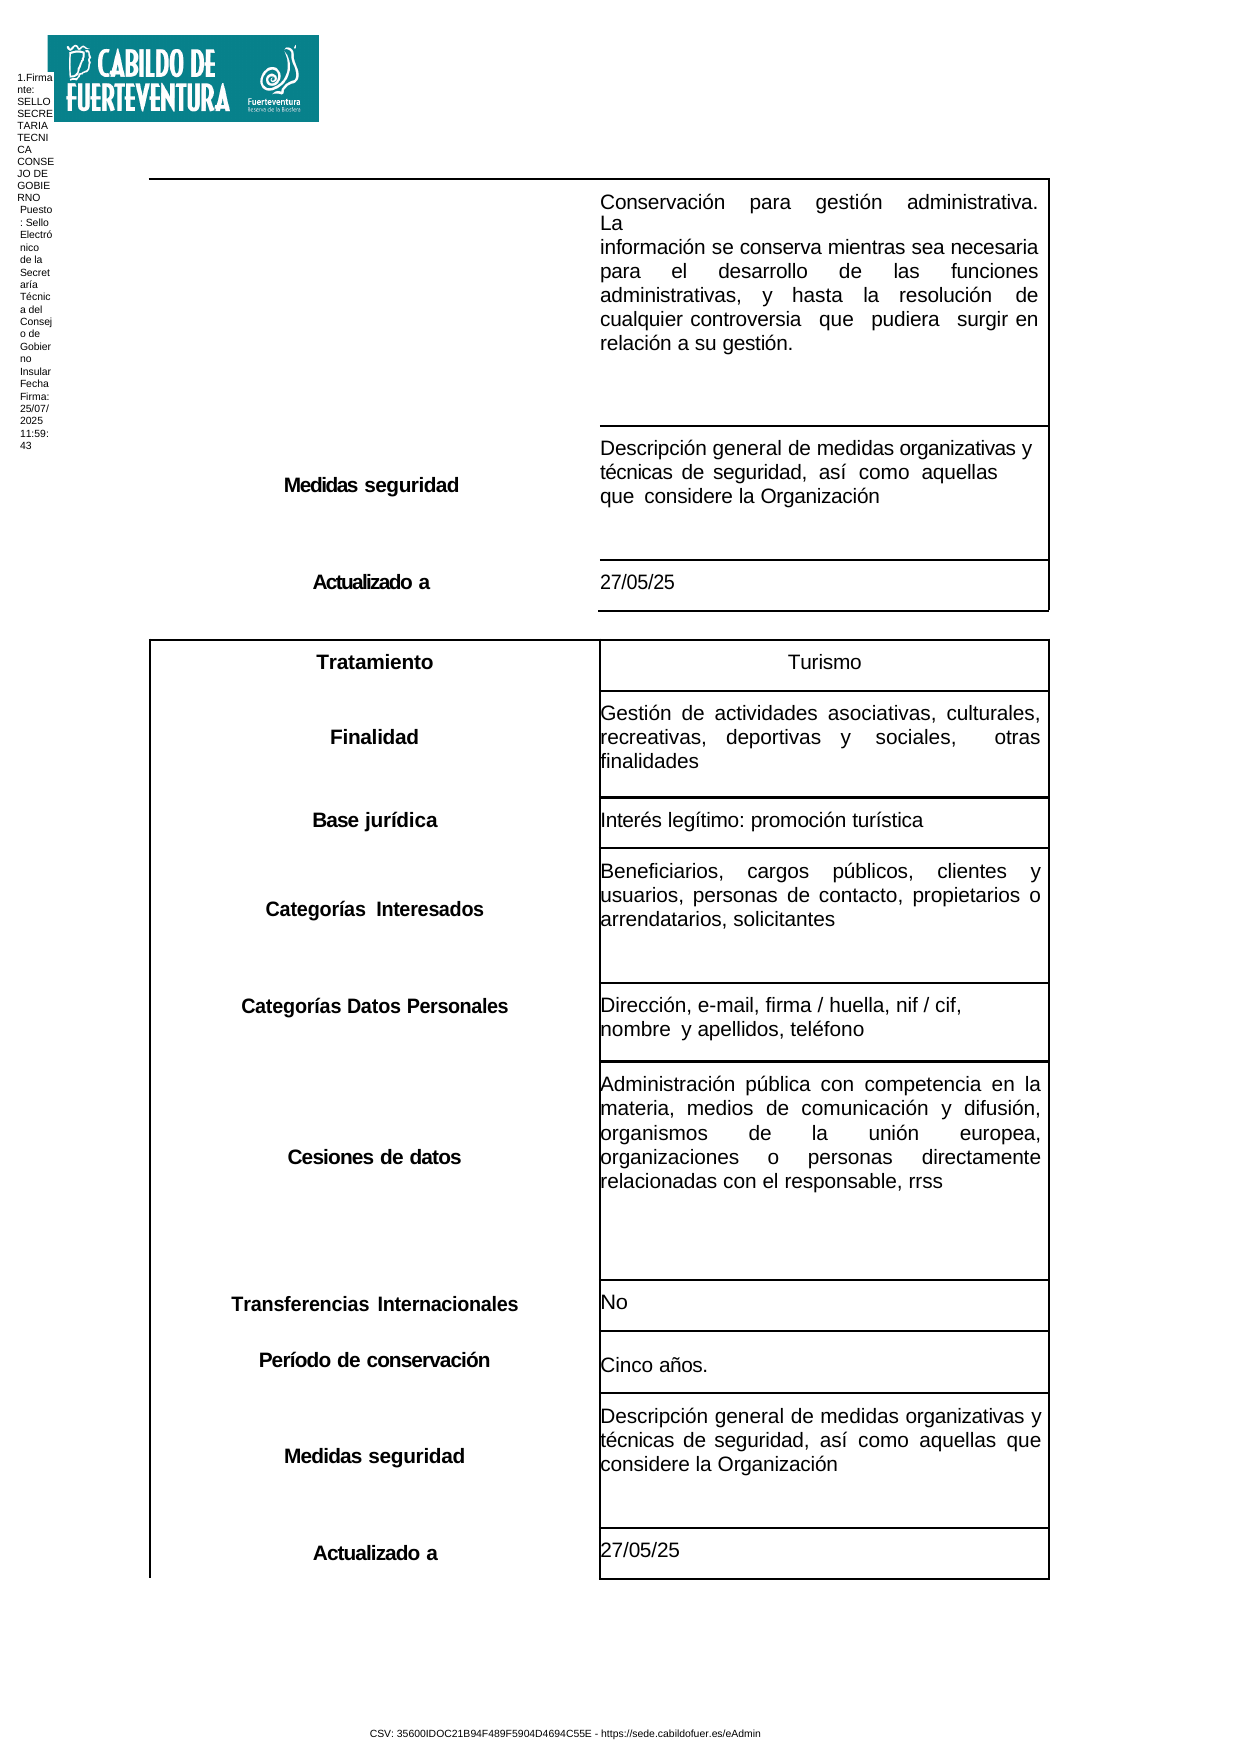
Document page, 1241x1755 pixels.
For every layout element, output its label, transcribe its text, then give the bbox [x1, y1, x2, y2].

text 1.Firmante: SELLO SECRETARIA TECNICA CONSEJO DE GOBIERNO [17, 72, 54, 204]
table_header Turismo [601, 641, 1048, 689]
text Puesto: Sello Electrónico de la Secretaría Técnica del Consejo de Gobierno Insular Fecha Firma: 25/07/2025 11:59:43 [20, 204, 53, 452]
table_cell Dirección, e-mail, firma / huella, nif / cif, nombre y apellidos, teléfono [601, 984, 1048, 1060]
table_cell Interés legítimo: promoción turística [601, 799, 1048, 847]
table_header Tratamiento Finalidad Base jurídica Categorías Interesados Categorías Datos Personales Cesiones de datos Transferencias Internacionales Período de conservación Medidas seguridad Actualizado a [151, 641, 599, 1578]
table_cell 27/05/25 [601, 1529, 1048, 1578]
table_cell Administración pública con competencia en la materia, medios de comunicación y difusión, organismos de la unión europea, organizaciones o personas directamente relacionadas con el responsable, rrss [601, 1063, 1048, 1279]
table_cell Descripción general de medidas organizativas y técnicas de seguridad, así como aquellas que considere la Organización [601, 1394, 1048, 1527]
table_cell No [601, 1281, 1048, 1329]
table_cell Cinco años. [601, 1332, 1048, 1392]
table_cell Gestión de actividades asociativas, culturales, recreativas, deportivas y sociales, otras finalidades [601, 692, 1048, 796]
table_cell Beneficiarios, cargos públicos, clientes y usuarios, personas de contacto, propietarios o arrendatarios, solicitantes [601, 849, 1048, 982]
